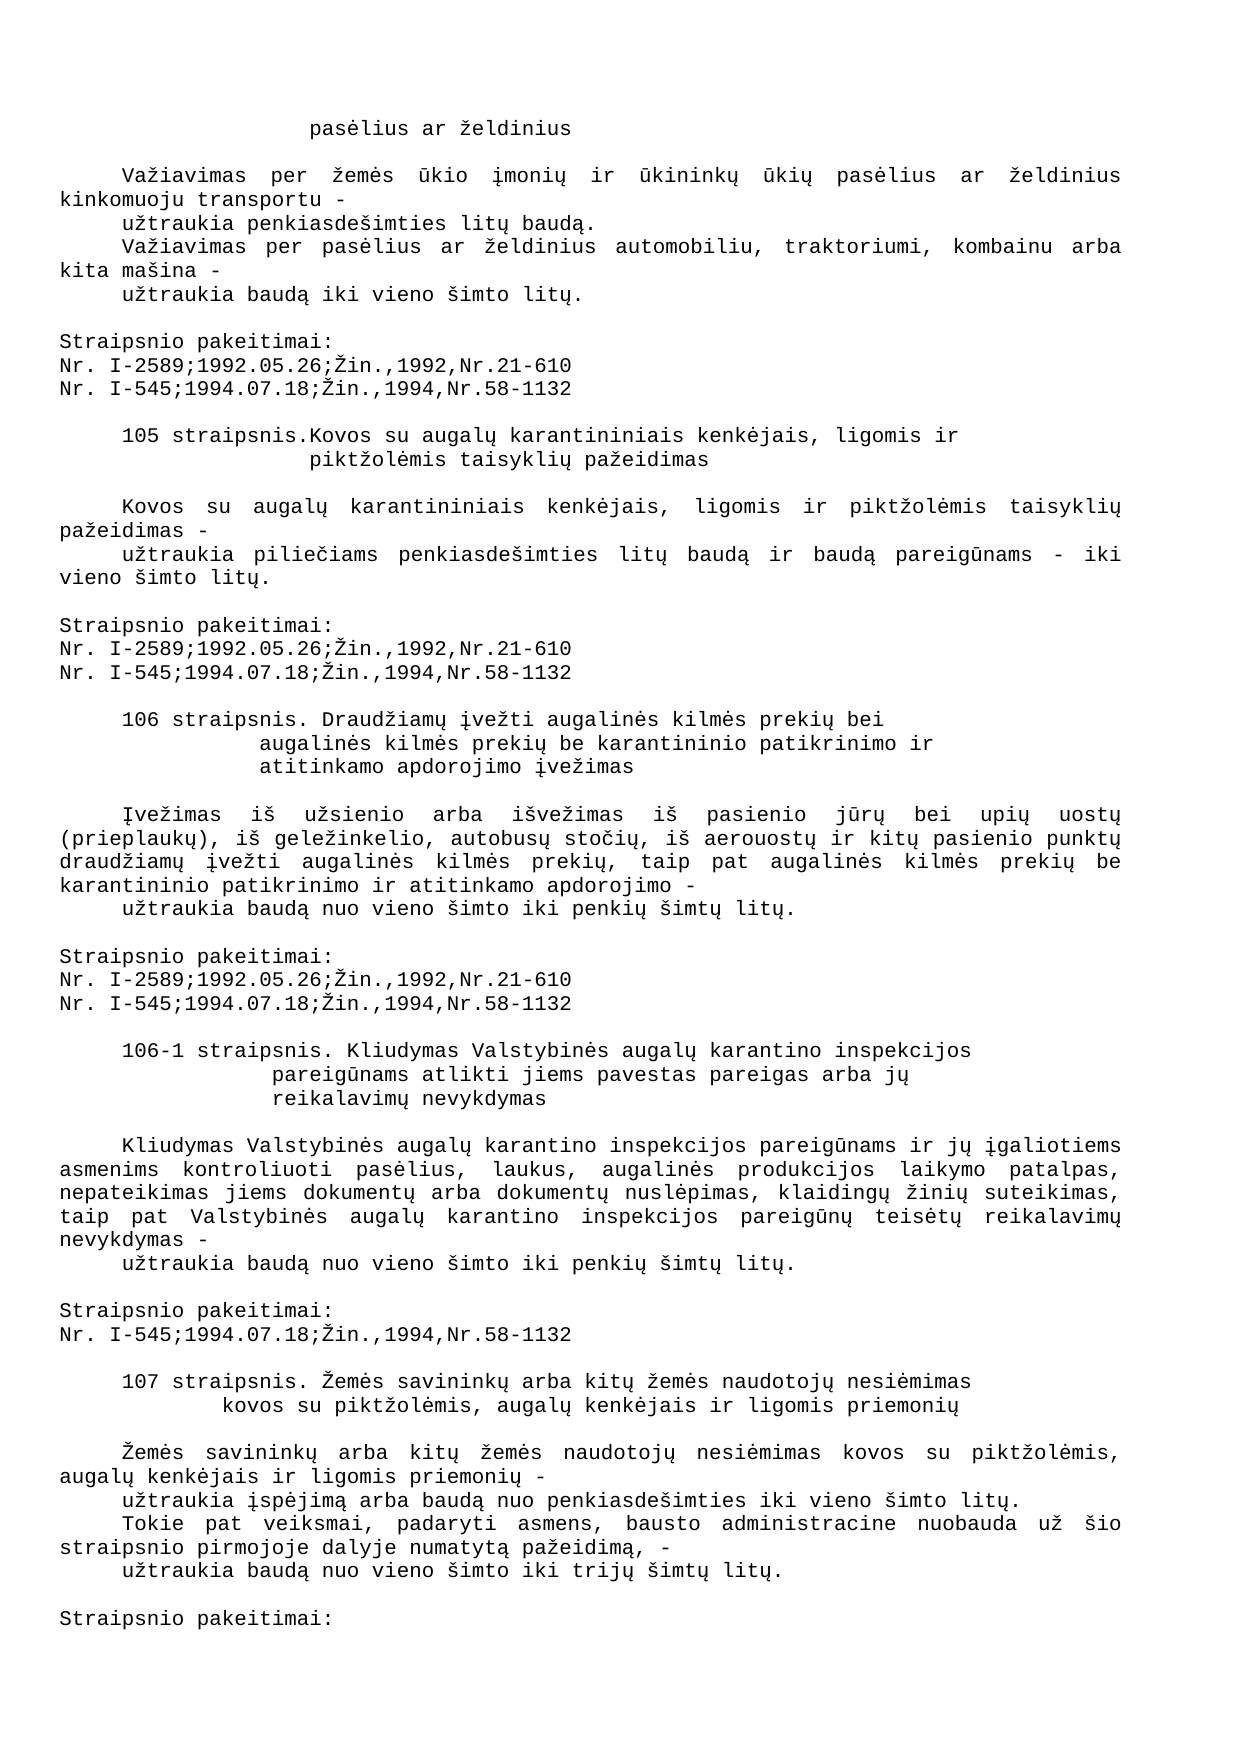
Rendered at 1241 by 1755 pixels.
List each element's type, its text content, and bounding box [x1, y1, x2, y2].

text Važiavimas per pasėlius ar želdinius automobiliu, traktoriumi, kombainu arba kita mašina - [59, 236, 1122, 284]
text užtraukia baudą nuo vieno šimto iki trijų šimtų litų. [59, 1561, 1122, 1584]
text Kovos su augalų karantininiais kenkėjais, ligomis ir piktžolėmis taisyklių pažeidimas - [59, 496, 1122, 544]
text Nr. I-2589;1992.05.26;Žin.,1992,Nr.21-610 [59, 638, 1122, 662]
text Tokie pat veiksmai, padaryti asmens, bausto administracine nuobauda už šio straipsnio pirmojoje dalyje numatytą pažeidimą, - [59, 1513, 1122, 1561]
text Straipsnio pakeitimai: [59, 331, 1122, 354]
text Nr. I-545;1994.07.18;Žin.,1994,Nr.58-1132 [59, 378, 1122, 402]
text užtraukia baudą nuo vieno šimto iki penkių šimtų litų. [59, 1253, 1122, 1277]
text Žemės savininkų arba kitų žemės naudotojų nesiėmimas kovos su piktžolėmis, augalų kenkėjais ir ligomis priemonių - [59, 1442, 1122, 1489]
text 105 straipsnis.Kovos su augalų karantininiais kenkėjais, ligomis ir [59, 426, 1122, 449]
text Nr. I-545;1994.07.18;Žin.,1994,Nr.58-1132 [59, 1324, 1122, 1348]
text 106-1 straipsnis. Kliudymas Valstybinės augalų karantino inspekcijos [59, 1040, 1122, 1064]
text Kliudymas Valstybinės augalų karantino inspekcijos pareigūnams ir jų įgaliotiems asmenims kontroliuoti pasėlius, laukus, augalinės produkcijos laikymo patalpas, nepateikimas jiems dokumentų arba dokumentų nuslėpimas, klaidingų žinių suteikimas, taip pat Valstybinės augalų karantino inspekcijos pareigūnų teisėtų reikalavimų nevykdymas - [59, 1135, 1122, 1253]
text užtraukia penkiasdešimties litų baudą. [59, 213, 1122, 236]
text užtraukia baudą nuo vieno šimto iki penkių šimtų litų. [59, 898, 1122, 922]
text augalinės kilmės prekių be karantininio patikrinimo ir [59, 733, 1122, 757]
text Straipsnio pakeitimai: [59, 1608, 1122, 1631]
text užtraukia baudą iki vieno šimto litų. [59, 284, 1122, 307]
text Straipsnio pakeitimai: [59, 615, 1122, 638]
text Nr. I-545;1994.07.18;Žin.,1994,Nr.58-1132 [59, 993, 1122, 1017]
text piktžolėmis taisyklių pažeidimas [59, 449, 1122, 473]
text 107 straipsnis. Žemės savininkų arba kitų žemės naudotojų nesiėmimas [59, 1371, 1122, 1395]
text Straipsnio pakeitimai: [59, 946, 1122, 969]
text užtraukia piliečiams penkiasdešimties litų baudą ir baudą pareigūnams - iki vieno šimto litų. [59, 544, 1122, 591]
text Nr. I-2589;1992.05.26;Žin.,1992,Nr.21-610 [59, 969, 1122, 993]
text 106 straipsnis. Draudžiamų įvežti augalinės kilmės prekių bei [59, 709, 1122, 733]
text Įvežimas iš užsienio arba išvežimas iš pasienio jūrų bei upių uostų (prieplaukų), iš geležinkelio, autobusų stočių, iš aerouostų ir kitų pasienio punktų draudžiamų įvežti augalinės kilmės prekių, taip pat augalinės kilmės prekių be karantininio patikrinimo ir atitinkamo apdorojimo - [59, 804, 1122, 898]
text Straipsnio pakeitimai: [59, 1300, 1122, 1324]
text Važiavimas per žemės ūkio įmonių ir ūkininkų ūkių pasėlius ar želdinius kinkomuoju transportu - [59, 165, 1122, 213]
text pareigūnams atlikti jiems pavestas pareigas arba jų [59, 1064, 1122, 1088]
text Nr. I-545;1994.07.18;Žin.,1994,Nr.58-1132 [59, 662, 1122, 686]
text užtraukia įspėjimą arba baudą nuo penkiasdešimties iki vieno šimto litų. [59, 1489, 1122, 1513]
text Nr. I-2589;1992.05.26;Žin.,1992,Nr.21-610 [59, 354, 1122, 378]
text atitinkamo apdorojimo įvežimas [59, 757, 1122, 780]
text pasėlius ar želdinius [59, 118, 1122, 142]
text kovos su piktžolėmis, augalų kenkėjais ir ligomis priemonių [59, 1395, 1122, 1419]
text reikalavimų nevykdymas [59, 1088, 1122, 1111]
